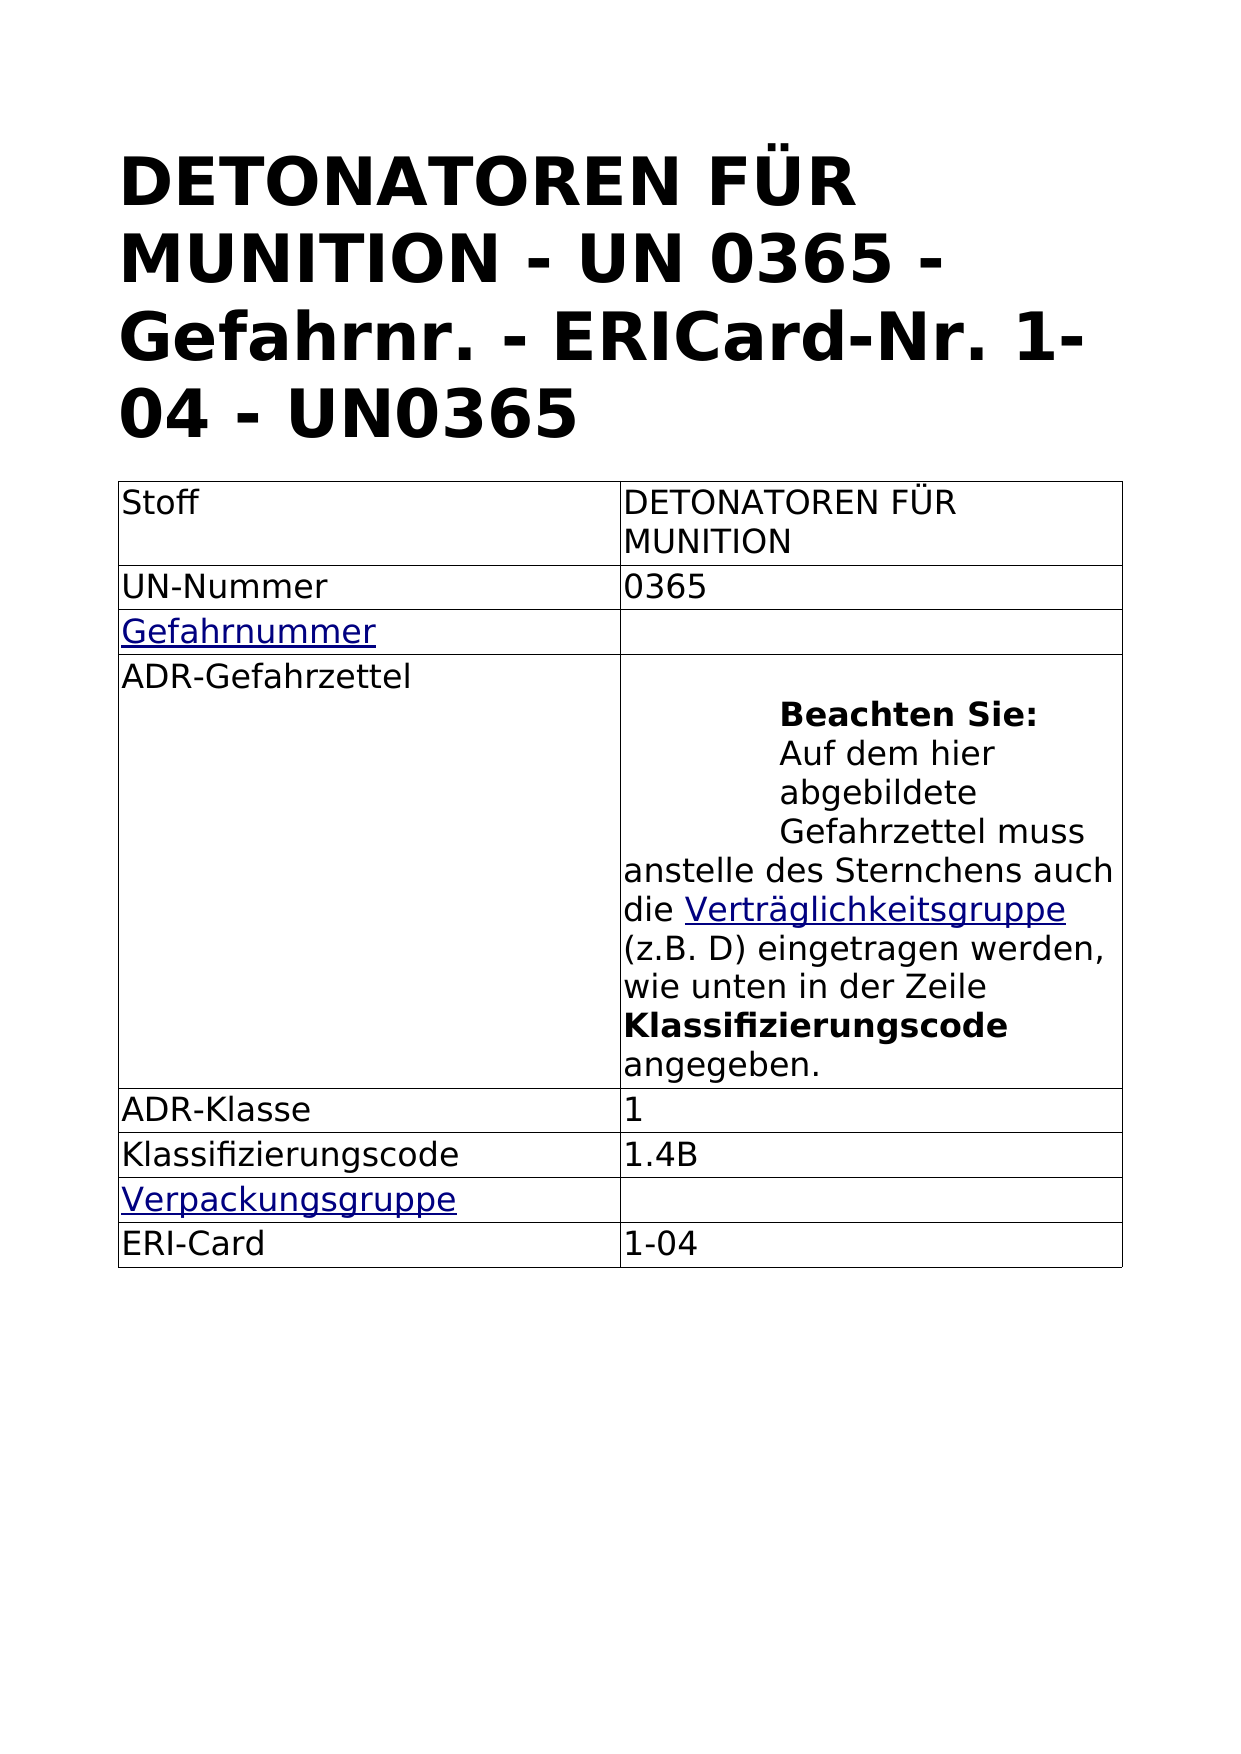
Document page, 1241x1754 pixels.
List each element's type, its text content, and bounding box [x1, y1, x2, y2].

table_cell UN-Nummer [119, 566, 620, 609]
table_cell Beachten Sie: Auf dem hier abgebildete Gefahrzettel muss anstelle des Sternchens auch die Verträglichkeitsgruppe (z.B. D) eingetragen werden, wie unten in der Zeile Klassifizierungscode angegeben. [621, 655, 1122, 1087]
table_cell Gefahrnummer [119, 610, 620, 654]
table_cell [621, 1178, 1122, 1222]
subtitle DETONATOREN FÜR MUNITION - UN 0365 - Gefahrnr. - ERICard-Nr. 1-04 - UN0365 [118, 143, 1122, 453]
table_cell 1-04 [621, 1223, 1122, 1267]
table_cell [621, 610, 1122, 654]
table_cell ADR-Klasse [119, 1089, 620, 1132]
table_cell ADR-Gefahrzettel [119, 655, 620, 1087]
table_cell 1 [621, 1089, 1122, 1132]
table_cell ERI-Card [119, 1223, 620, 1267]
table_cell Klassifizierungscode [119, 1133, 620, 1177]
table_header DETONATOREN FÜR MUNITION [621, 482, 1122, 564]
table_cell 0365 [621, 566, 1122, 609]
table_header Stoff [119, 482, 620, 564]
table_cell 1.4B [621, 1133, 1122, 1177]
table_cell Verpackungsgruppe [119, 1178, 620, 1222]
